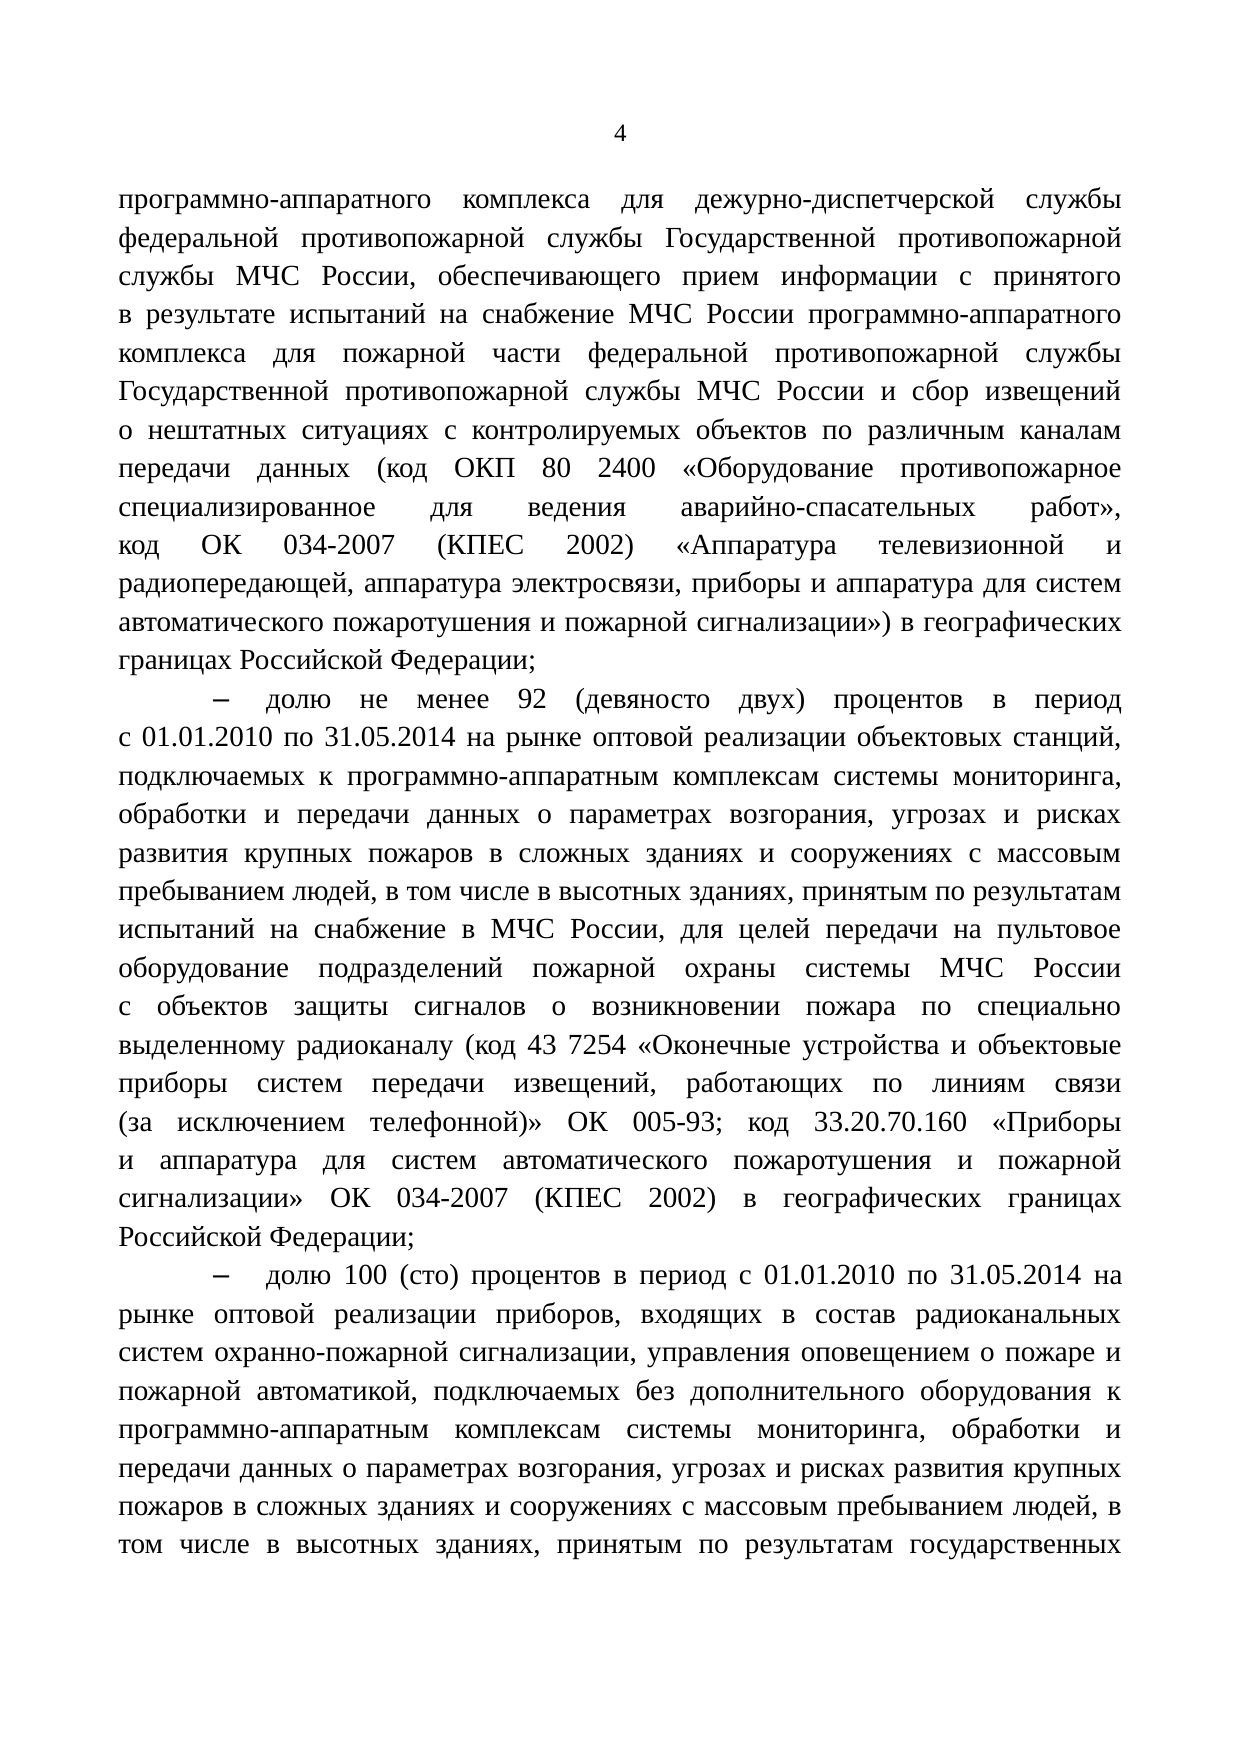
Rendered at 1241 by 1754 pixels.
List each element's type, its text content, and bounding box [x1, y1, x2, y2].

list долю 100 (сто) процентов в период с 01.01.2010 по 31.05.2014 на рынке оптовой реализации приборов, входящих в состав радиоканальных систем охранно-пожарной сигнализации, управления оповещением о пожаре и пожарной автоматикой, подключаемых без дополнительного оборудования к программно-аппаратным комплексам системы мониторинга, обработки и передачи данных о параметрах возгорания, угрозах и рисках развития крупных пожаров в сложных зданиях и сооружениях с массовым пребыванием людей, в том числе в высотных зданиях, принятым по результатам государственных [118, 1253, 1122, 1560]
list программно-аппаратного комплекса для дежурно-диспетчерской службы федеральной противопожарной службы Государственной противопожарной службы МЧС России, обеспечивающего прием информации с принятого в результате испытаний на снабжение МЧС России программно-аппаратного комплекса для пожарной части федеральной противопожарной службы Государственной противопожарной службы МЧС России и сбор извещений о нештатных ситуациях с контролируемых объектов по различным каналам передачи данных (код ОКП 80 2400 «Оборудование противопожарное специализированное для ведения аварийно-спасательных работ», код ОК 034-2007 (КПЕС 2002) «Аппаратура телевизионной и радиопередающей, аппаратура электросвязи, приборы и аппаратура для систем автоматического пожаротушения и пожарной сигнализации») в географических границах Российской Федерации; [118, 176, 1122, 676]
list долю не менее 92 (девяносто двух) процентов в период с 01.01.2010 по 31.05.2014 на рынке оптовой реализации объектовых станций, подключаемых к программно-аппаратным комплексам системы мониторинга, обработки и передачи данных о параметрах возгорания, угрозах и рисках развития крупных пожаров в сложных зданиях и сооружениях с массовым пребыванием людей, в том числе в высотных зданиях, принятым по результатам испытаний на снабжение в МЧС России, для целей передачи на пультовое оборудование подразделений пожарной охраны системы МЧС России с объектов защиты сигналов о возникновении пожара по специально выделенному радиоканалу (код 43 7254 «Оконечные устройства и объектовые приборы систем передачи извещений, работающих по линиям связи (за исключением телефонной)» ОК 005-93; код 33.20.70.160 «Приборы и аппаратура для систем автоматического пожаротушения и пожарной сигнализации» ОК 034-2007 (КПЕС 2002) в географических границах Российской Федерации; [118, 676, 1122, 1253]
